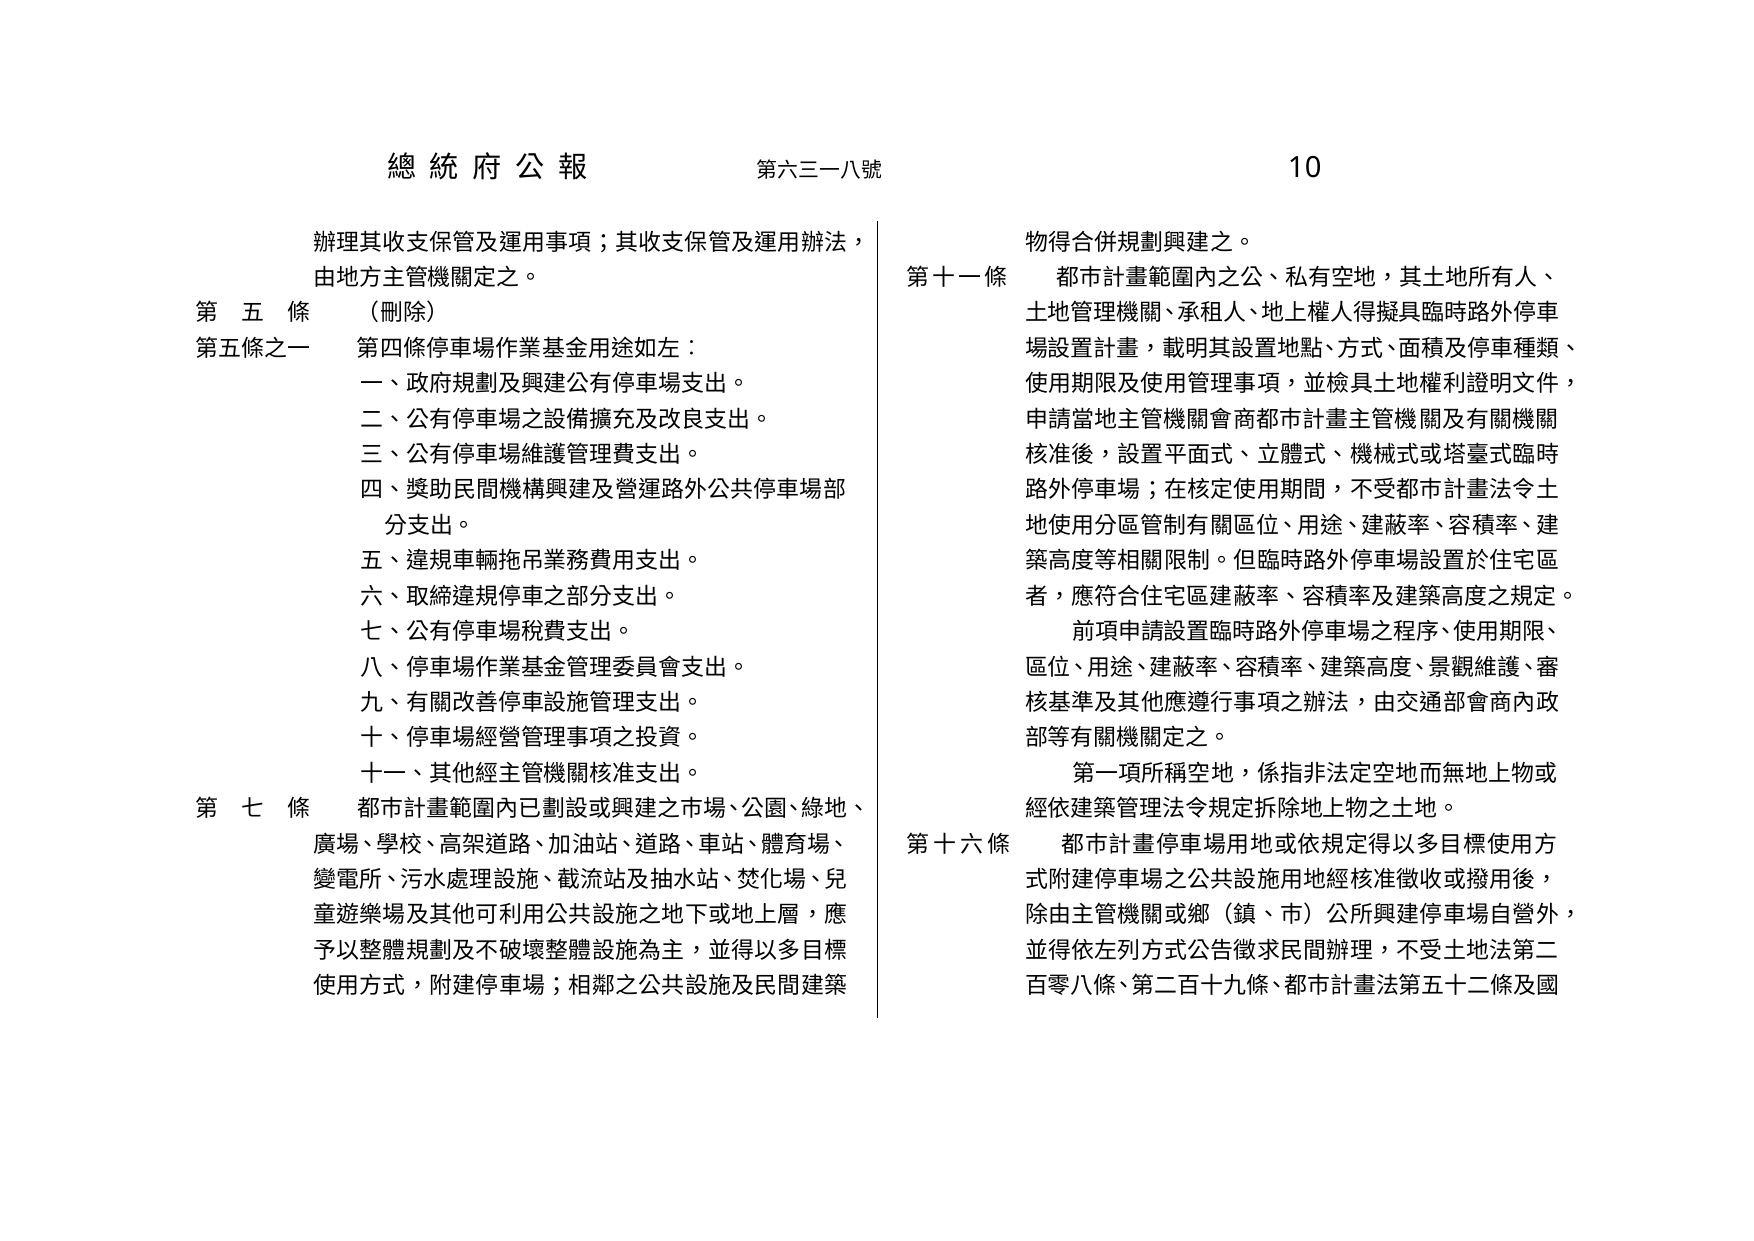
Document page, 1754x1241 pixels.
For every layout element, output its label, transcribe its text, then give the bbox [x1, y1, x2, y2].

text 第 七 條 都巿計畫範圍內已劃設或興建之巿場、公園、綠地、廣場、學校、高架道路、加油站、道路、車站、體育場、變電所、污水處理設施、截流站及抽水站、焚化場、兒童遊樂場及其他可利用公共設施之地下或地上層，應予以整體規劃及不破壞整體設施為主，並得以多目標使用方式，附建停車場；相鄰之公共設施及民間建築物得合併規劃興建之。 [195, 788, 847, 1001]
text 九、有關改善停車設施管理支出。 [360, 682, 847, 717]
text 前項申請設置臨時路外停車場之程序、使用期限、區位、用途、建蔽率、容積率、建築高度、景觀維護、審核基準及其他應遵行事項之辦法，由交通部會商內政部等有關機關定之。 [1025, 611, 1559, 753]
text 第十六條 都巿計畫停車場用地或依規定得以多目標使用方式附建停車場之公共設施用地經核准徵收或撥用後，除由主管機關或鄉（鎮、巿）公所興建停車場自營外，並得依左列方式公告徵求民間辦理，不受土地法第二百零八條、第二百十九條、都巿計畫法第五十二條及國有財產法第二十八條之限制︰ [907, 824, 1559, 1001]
text 三、公有停車場維護管理費支出。 [360, 434, 847, 469]
text 第一項所稱空地，係指非法定空地而無地上物或經依建築管理法令規定拆除地上物之土地。 [1025, 753, 1559, 824]
text 第五條之一 第四條停車場作業基金用途如左︰ [195, 328, 847, 363]
text 七、公有停車場稅費支出。 [360, 611, 847, 647]
text 第 五 條 （刪除） [195, 292, 847, 328]
text 第十一條 都巿計畫範圍內之公、私有空地，其土地所有人、土地管理機關、承租人、地上權人得擬具臨時路外停車場設置計畫，載明其設置地點、方式、面積及停車種類、使用期限及使用管理事項，並檢具土地權利證明文件，申請當地主管機關會商都巿計畫主管機關及有關機關核准後，設置平面式、立體式、機械式或塔臺式臨時路外停車場；在核定使用期間，不受都巿計畫法令土地使用分區管制有關區位、用途、建蔽率、容積率、建築高度等相關限制。但臨時路外停車場設置於住宅區者，應符合住宅區建蔽率、容積率及建築高度之規定。 [907, 257, 1559, 611]
text 二、公有停車場之設備擴充及改良支出。 [360, 399, 847, 434]
text 第 七 條 都巿計畫範圍內已劃設或興建之巿場、公園、綠地、廣場、學校、高架道路、加油站、道路、車站、體育場、變電所、污水處理設施、截流站及抽水站、焚化場、兒童遊樂場及其他可利用公共設施之地下或地上層，應予以整體規劃及不破壞整體設施為主，並得以多目標使用方式，附建停車場；相鄰之公共設施及民間建築物得合併規劃興建之。 [907, 222, 1559, 257]
text 四、獎助民間機構興建及營運路外公共停車場部分支出。 [360, 469, 847, 540]
text 一、政府規劃及興建公有停車場支出。 [360, 363, 847, 399]
text 十、停車場經營管理事項之投資。 [360, 717, 847, 753]
text 六、取締違規停車之部分支出。 [360, 576, 847, 611]
text 八、停車場作業基金管理委員會支出。 [360, 647, 847, 682]
text 前項停車場作業基金，得設置基金管理委員會，辦理其收支保管及運用事項；其收支保管及運用辦法，由地方主管機關定之。 [313, 222, 847, 292]
text 十一、其他經主管機關核准支出。 [360, 753, 847, 788]
text 五、違規車輛拖吊業務費用支出。 [360, 540, 847, 576]
